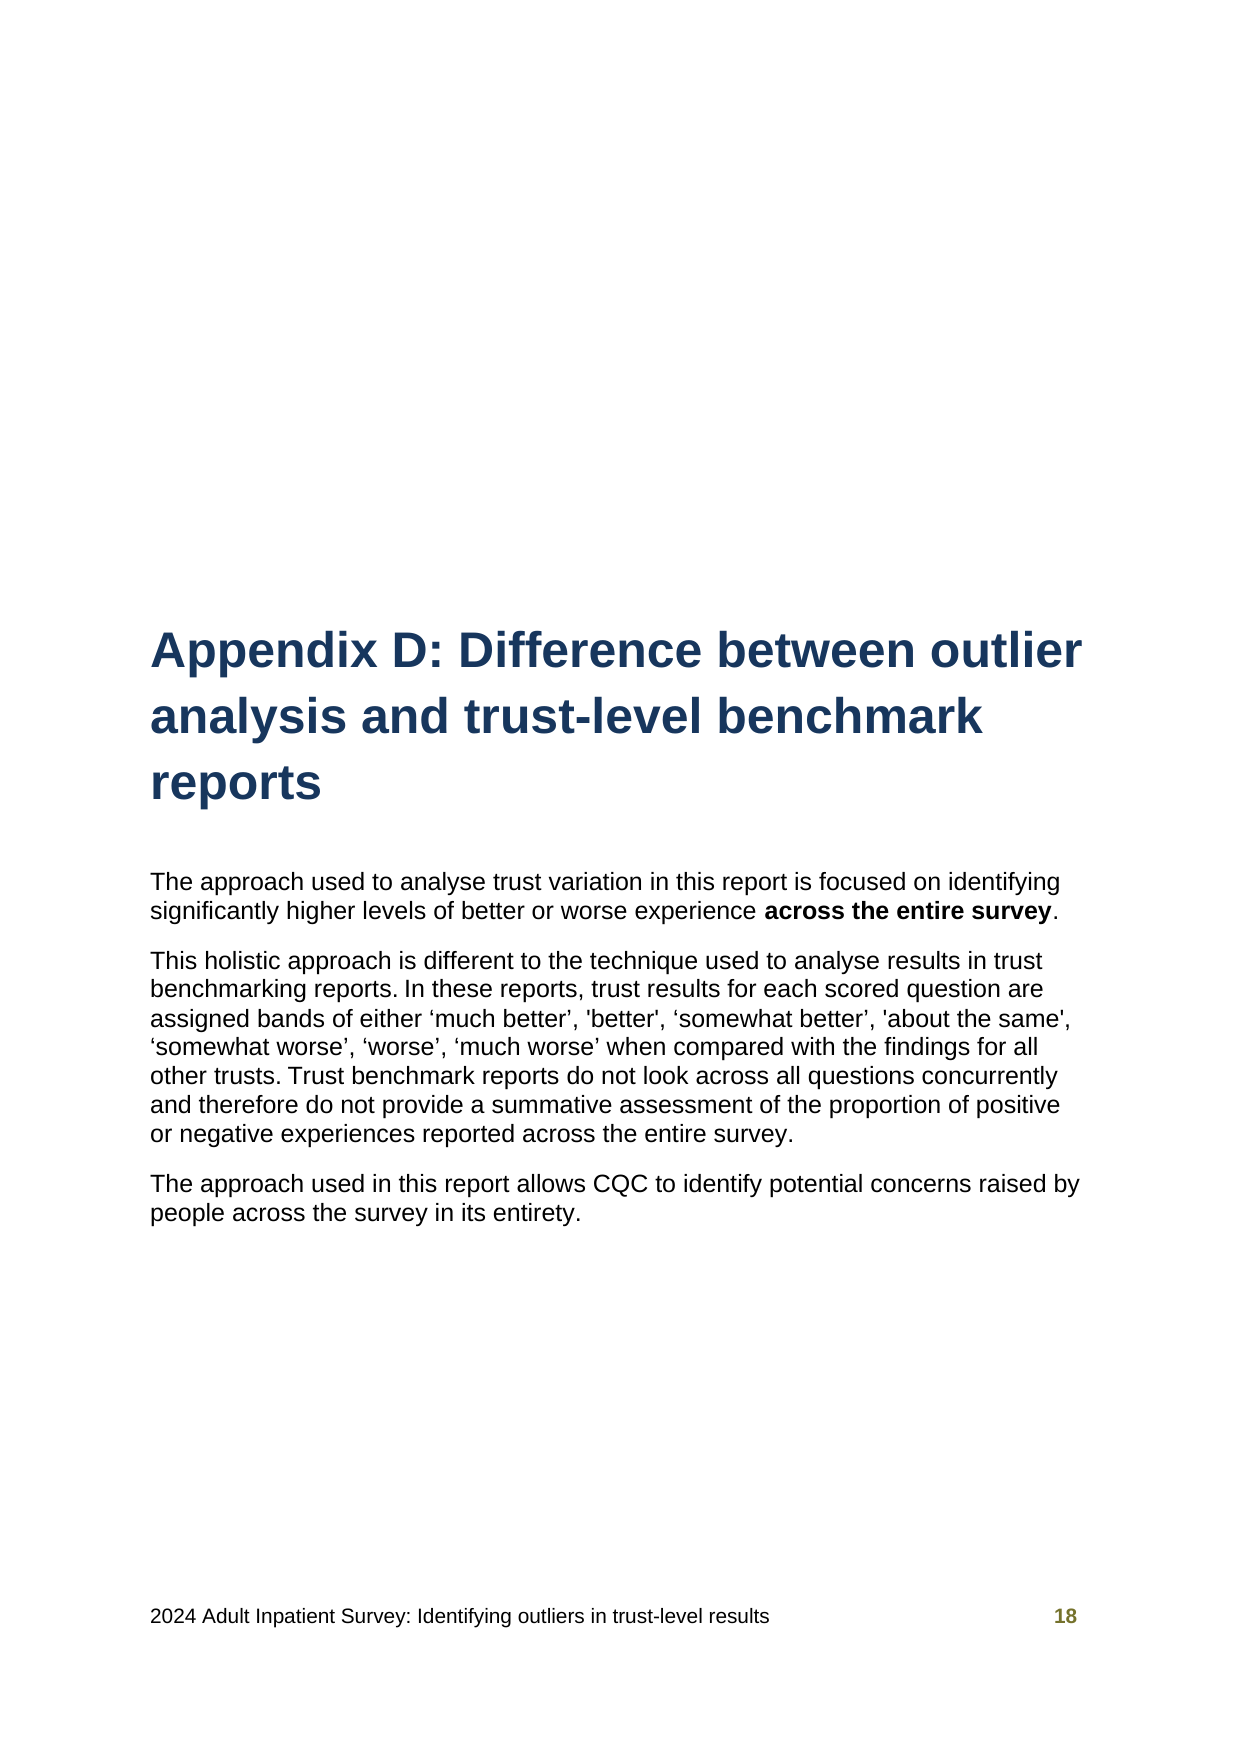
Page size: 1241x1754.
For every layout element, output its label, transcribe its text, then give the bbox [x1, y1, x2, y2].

subtitle Appendix D: Difference between outlier analysis and trust-level benchmark reports [150, 620, 1090, 810]
text The approach used in this report allows CQC to identify potential concerns raised by people across the survey in its entirety. [150, 1169, 1090, 1226]
text The approach used to analyse trust variation in this report is focused on identifying significantly higher levels of better or worse experience across the entire survey. [150, 867, 1090, 925]
text This holistic approach is different to the technique used to analyse results in trust benchmarking reports. In these reports, trust results for each scored question are assigned bands of either ‘much better’, 'better', ‘somewhat better’, 'about the same', ‘somewhat worse’, ‘worse’, ‘much worse’ when compared with the findings for all other trusts. Trust benchmark reports do not look across all questions concurrently and therefore do not provide a summative assessment of the proportion of positive or negative experiences reported across the entire survey. [150, 946, 1090, 1148]
